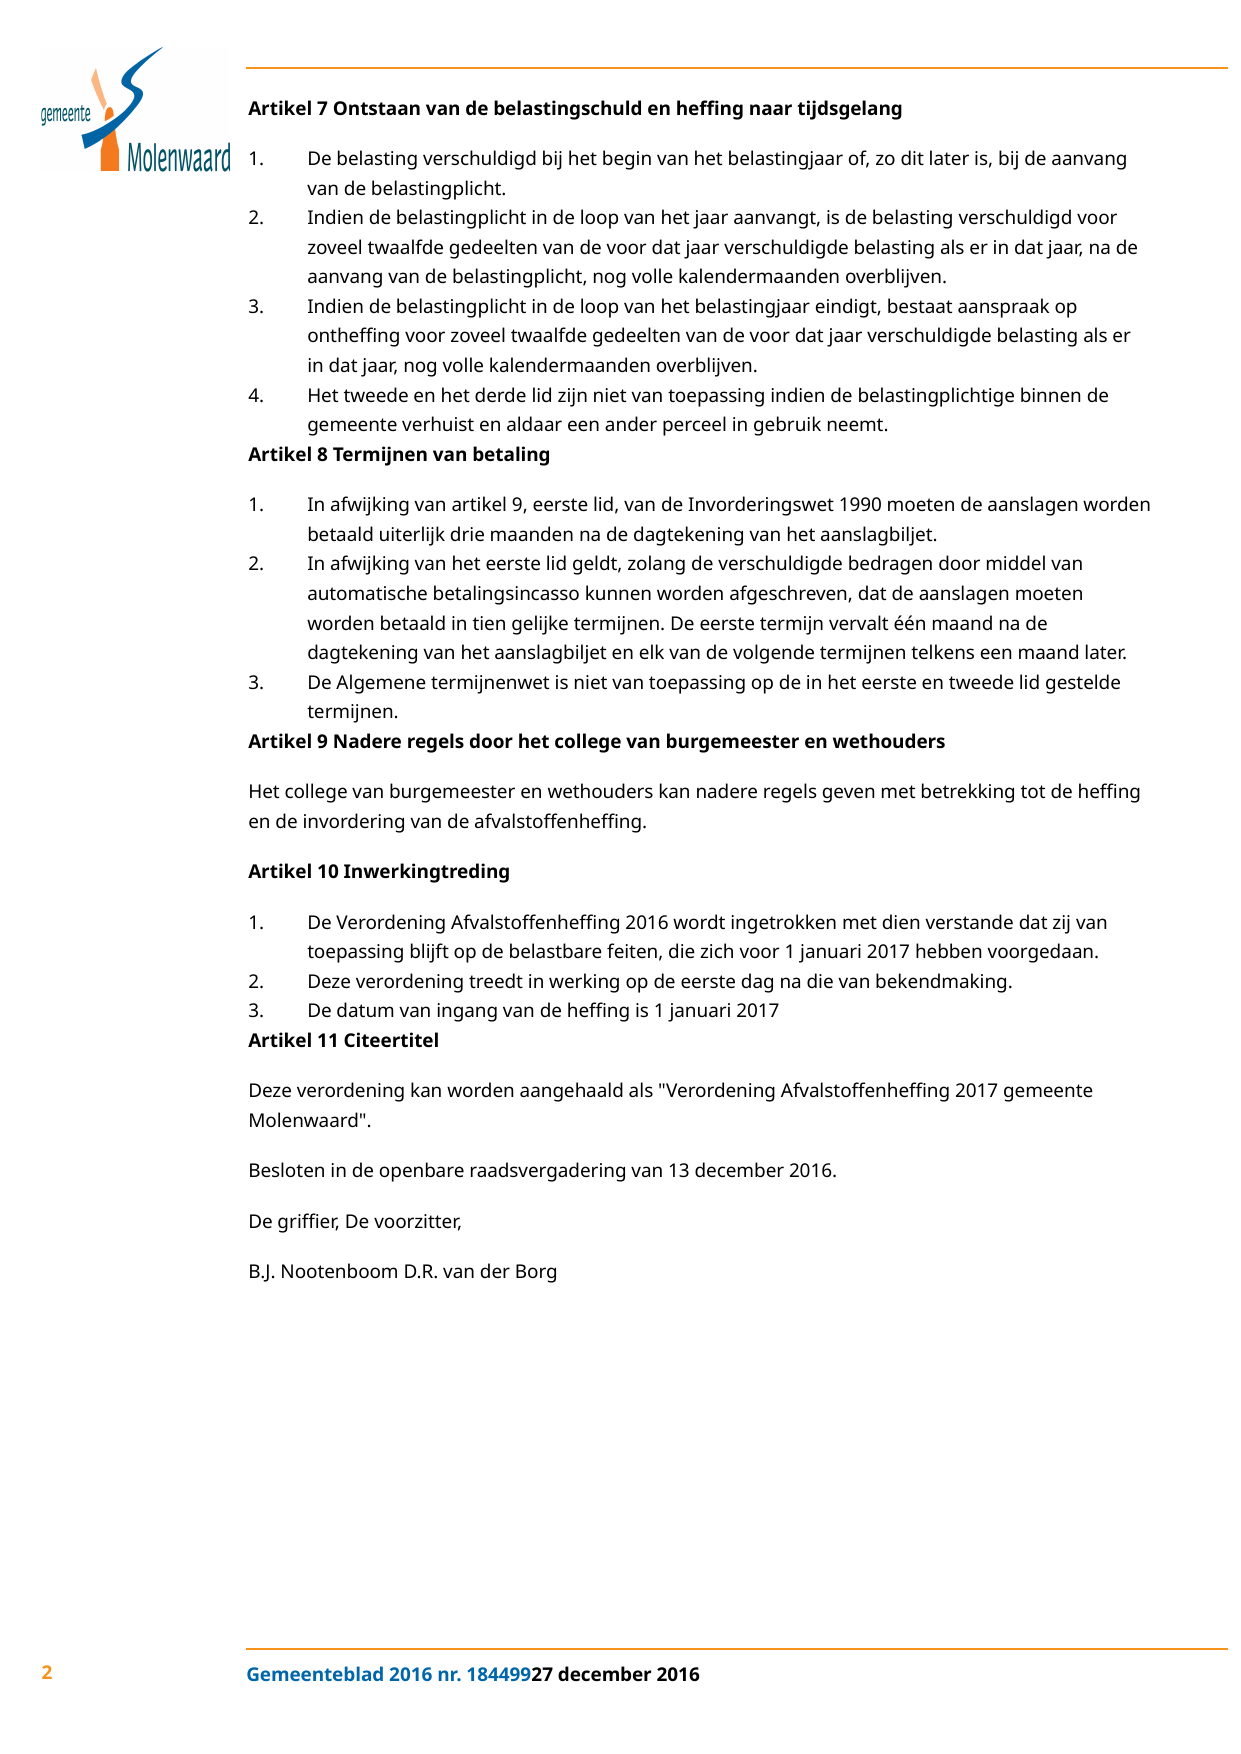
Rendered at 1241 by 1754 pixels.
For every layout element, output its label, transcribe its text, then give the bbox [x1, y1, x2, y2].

text Artikel 10 Inwerkingtreding [248, 858, 1152, 884]
list Deze verordening treedt in werking op de eerste dag na die van bekendmaking. [248, 968, 1152, 994]
list Indien de belastingplicht in de loop van het belastingjaar eindigt, bestaat aanspraak op ontheffing voor zoveel twaalfde gedeelten van de voor dat jaar verschuldigde belasting als er in dat jaar, nog volle kalendermaanden overblijven. [248, 293, 1152, 378]
list In afwijking van artikel 9, eerste lid, van de Invorderingswet 1990 moeten de aanslagen worden betaald uiterlijk drie maanden na de dagtekening van het aanslagbiljet. [248, 491, 1152, 547]
text Besloten in de openbare raadsvergadering van 13 december 2016. [248, 1158, 1152, 1183]
text Het college van burgemeester en wethouders kan nadere regels geven met betrekking tot de heffing en de invordering van de afvalstoffenheffing. [248, 778, 1152, 834]
text B.J. Nootenboom D.R. van der Borg [248, 1258, 1152, 1284]
text Artikel 8 Termijnen van betaling [248, 441, 1152, 467]
picture [41, 47, 231, 172]
list De belasting verschuldigd bij het begin van het belastingjaar of, zo dit later is, bij de aanvang van de belastingplicht. [248, 145, 1152, 201]
text Deze verordening kan worden aangehaald als "Verordening Afvalstoffenheffing 2017 gemeente Molenwaard". [248, 1078, 1152, 1133]
list De Algemene termijnenwet is niet van toepassing op de in het eerste en tweede lid gestelde termijnen. [248, 669, 1152, 724]
list De datum van ingang van de heffing is 1 januari 2017 [248, 998, 1152, 1023]
text Artikel 7 Ontstaan van de belastingschuld en heffing naar tijdsgelang [248, 95, 1152, 121]
text De griffier, De voorzitter, [248, 1208, 1152, 1234]
list In afwijking van het eerste lid geldt, zolang de verschuldigde bedragen door middel van automatische betalingsincasso kunnen worden afgeschreven, dat de aanslagen moeten worden betaald in tien gelijke termijnen. De eerste termijn vervalt één maand na de dagtekening van het aanslagbiljet en elk van de volgende termijnen telkens een maand later. [248, 551, 1152, 665]
text Artikel 9 Nadere regels door het college van burgemeester en wethouders [248, 728, 1152, 754]
list Het tweede en het derde lid zijn niet van toepassing indien de belastingplichtige binnen de gemeente verhuist en aldaar een ander perceel in gebruik neemt. [248, 382, 1152, 437]
list De Verordening Afvalstoffenheffing 2016 wordt ingetrokken met dien verstande dat zij van toepassing blijft op de belastbare feiten, die zich voor 1 januari 2017 hebben voorgedaan. [248, 909, 1152, 964]
list Indien de belastingplicht in de loop van het jaar aanvangt, is de belasting verschuldigd voor zoveel twaalfde gedeelten van de voor dat jaar verschuldigde belasting als er in dat jaar, na de aanvang van de belastingplicht, nog volle kalendermaanden overblijven. [248, 204, 1152, 289]
text Artikel 11 Citeertitel [248, 1027, 1152, 1053]
